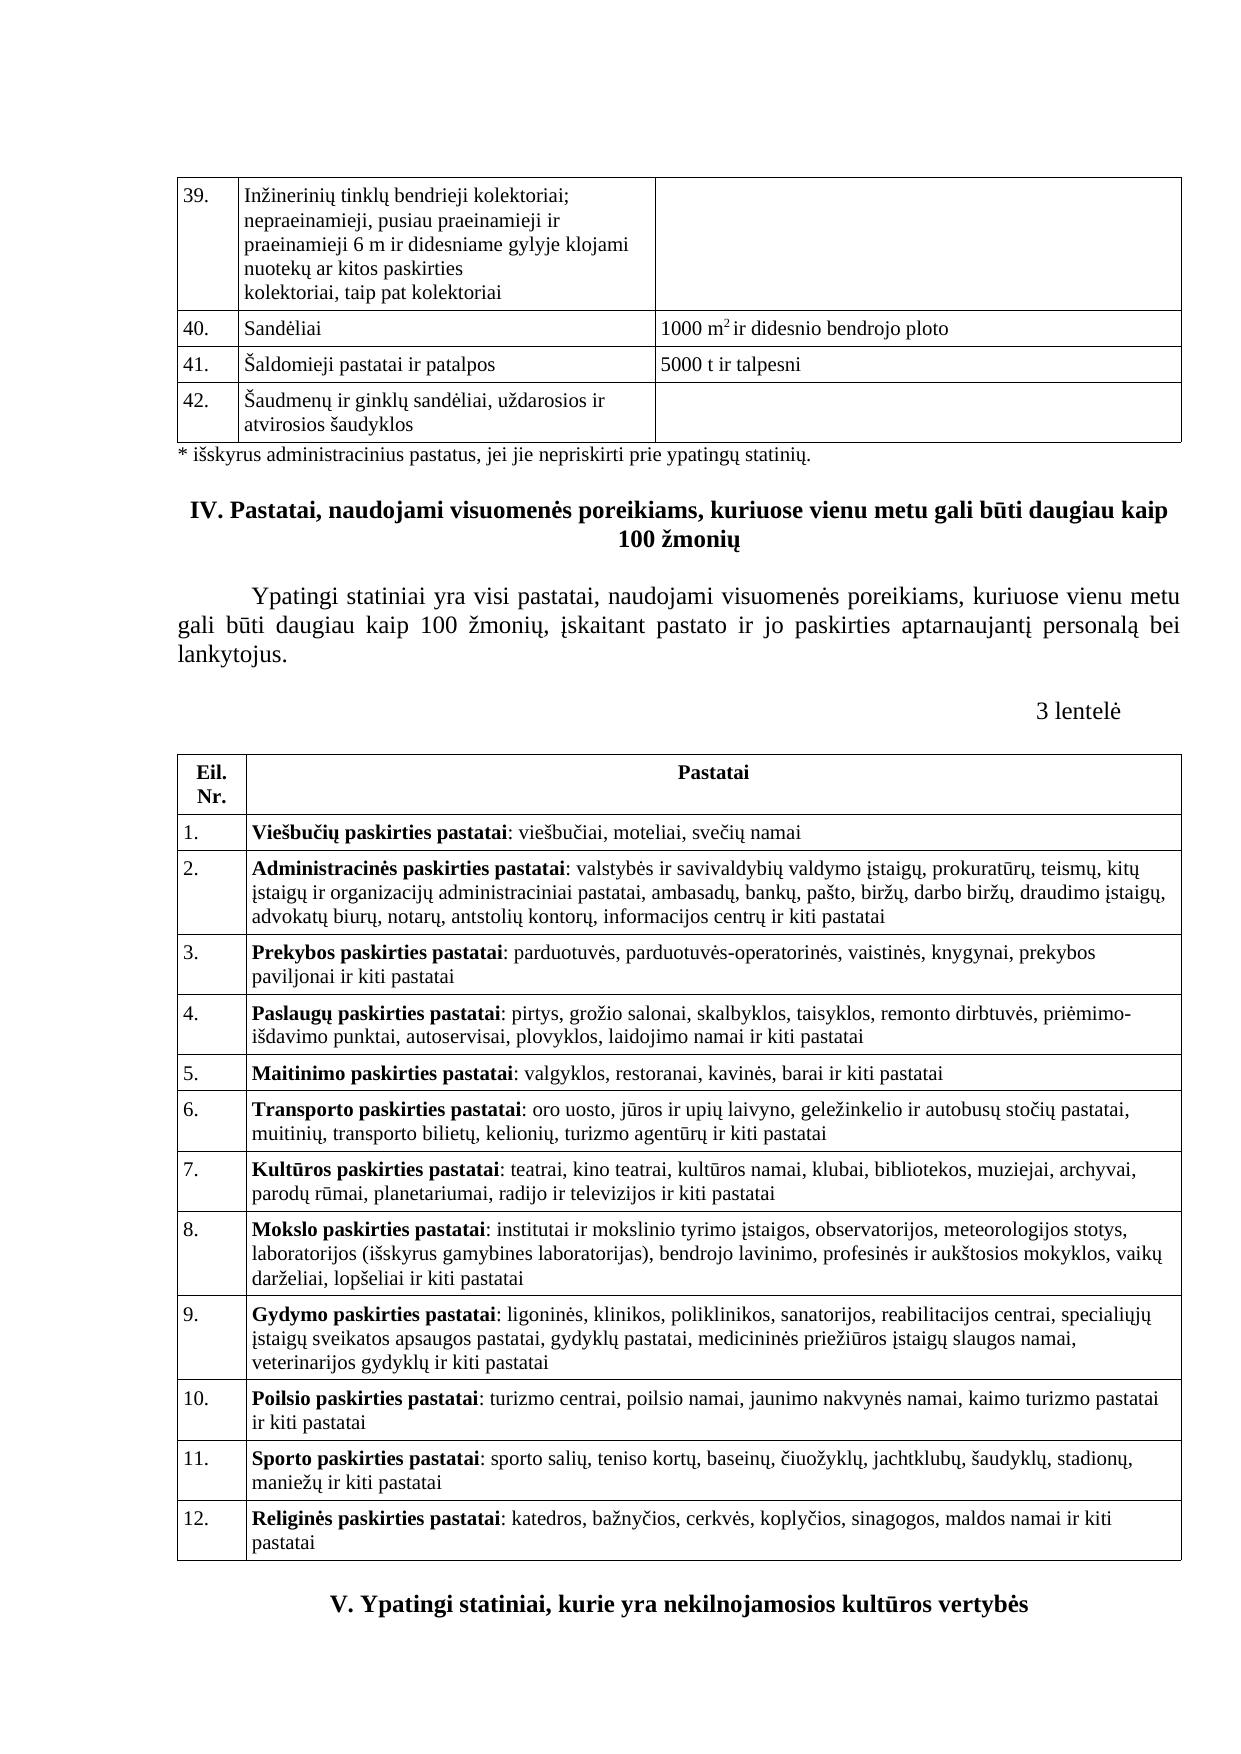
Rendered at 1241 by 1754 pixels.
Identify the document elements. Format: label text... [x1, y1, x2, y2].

table_cell 9. [178, 1296, 246, 1379]
table_cell Transporto paskirties pastatai: oro uosto, jūros ir upių laivyno, geležinkelio ir autobusų stočių pastatai, muitinių, transporto bilietų, kelionių, turizmo agentūrų ir kiti pastatai [247, 1091, 1181, 1151]
table_cell 6. [178, 1091, 246, 1151]
table_cell Administracinės paskirties pastatai: valstybės ir savivaldybių valdymo įstaigų, prokuratūrų, teismų, kitų įstaigų ir organizacijų administraciniai pastatai, ambasadų, bankų, pašto, biržų, darbo biržų, draudimo įstaigų, advokatų biurų, notarų, antstolių kontorų, informacijos centrų ir kiti pastatai [247, 851, 1181, 934]
table_cell 1. [178, 815, 246, 850]
table_cell 8. [178, 1212, 246, 1295]
table_cell [656, 178, 1181, 309]
table_cell 39. [178, 178, 238, 309]
table_cell Šaudmenų ir ginklų sandėliai, uždarosios ir atvirosios šaudyklos [239, 383, 655, 442]
table_cell 10. [178, 1380, 246, 1439]
table_header Eil. Nr. [178, 755, 246, 814]
table_cell [656, 383, 1181, 442]
table_cell 41. [178, 347, 238, 382]
table_cell 2. [178, 851, 246, 934]
table_cell Religinės paskirties pastatai: katedros, bažnyčios, cerkvės, koplyčios, sinagogos, maldos namai ir kiti pastatai [247, 1501, 1181, 1560]
table_cell 12. [178, 1501, 246, 1560]
table_header Pastatai [247, 755, 1181, 814]
text V. Ypatingi statiniai, kurie yra nekilnojamosios kultūros vertybės [177, 1589, 1181, 1618]
table_cell Inžinerinių tinklų bendrieji kolektoriai; nepraeinamieji, pusiau praeinamieji ir praeinamieji 6 m ir didesniame gylyje klojami nuotekų ar kitos paskirties kolektoriai, taip pat kolektoriai [239, 178, 655, 309]
table_cell Sandėliai [239, 311, 655, 346]
text Ypatingi statiniai yra visi pastatai, naudojami visuomenės poreikiams, kuriuose vienu metu gali būti daugiau kaip 100 žmonių, įskaitant pastato ir jo paskirties aptarnaujantį personalą bei lankytojus. [177, 581, 1181, 667]
table_cell Viešbučių paskirties pastatai: viešbučiai, moteliai, svečių namai [247, 815, 1181, 850]
table_cell 3. [178, 935, 246, 994]
table_cell 1000 m2 ir didesnio bendrojo ploto [656, 311, 1181, 346]
text * išskyrus administracinius pastatus, jei jie nepriskirti prie ypatingų statinių. [177, 443, 1181, 466]
table_cell Maitinimo paskirties pastatai: valgyklos, restoranai, kavinės, barai ir kiti pastatai [247, 1055, 1181, 1090]
table_cell Gydymo paskirties pastatai: ligoninės, klinikos, poliklinikos, sanatorijos, reabilitacijos centrai, specialiųjų įstaigų sveikatos apsaugos pastatai, gydyklų pastatai, medicininės priežiūros įstaigų slaugos namai, veterinarijos gydyklų ir kiti pastatai [247, 1296, 1181, 1379]
table_cell 11. [178, 1441, 246, 1499]
table_cell Šaldomieji pastatai ir patalpos [239, 347, 655, 382]
table_cell Sporto paskirties pastatai: sporto salių, teniso kortų, baseinų, čiuožyklų, jachtklubų, šaudyklų, stadionų, maniežų ir kiti pastatai [247, 1441, 1181, 1499]
text 3 lentelė [177, 696, 1181, 725]
table_cell 5000 t ir talpesni [656, 347, 1181, 382]
table_cell Kultūros paskirties pastatai: teatrai, kino teatrai, kultūros namai, klubai, bibliotekos, muziejai, archyvai, parodų rūmai, planetariumai, radijo ir televizijos ir kiti pastatai [247, 1152, 1181, 1211]
table_cell 42. [178, 383, 238, 442]
table_cell 4. [178, 995, 246, 1054]
table_cell Prekybos paskirties pastatai: parduotuvės, parduotuvės-operatorinės, vaistinės, knygynai, prekybos paviljonai ir kiti pastatai [247, 935, 1181, 994]
table_cell Paslaugų paskirties pastatai: pirtys, grožio salonai, skalbyklos, taisyklos, remonto dirbtuvės, priėmimo-išdavimo punktai, autoservisai, plovyklos, laidojimo namai ir kiti pastatai [247, 995, 1181, 1054]
table_cell 40. [178, 311, 238, 346]
table_cell 5. [178, 1055, 246, 1090]
text IV. Pastatai, naudojami visuomenės poreikiams, kuriuose vienu metu gali būti daugiau kaip 100 žmonių [177, 495, 1181, 552]
table_cell 7. [178, 1152, 246, 1211]
table_cell Mokslo paskirties pastatai: institutai ir mokslinio tyrimo įstaigos, observatorijos, meteorologijos stotys, laboratorijos (išskyrus gamybines laboratorijas), bendrojo lavinimo, profesinės ir aukštosios mokyklos, vaikų darželiai, lopšeliai ir kiti pastatai [247, 1212, 1181, 1295]
table_cell Poilsio paskirties pastatai: turizmo centrai, poilsio namai, jaunimo nakvynės namai, kaimo turizmo pastatai ir kiti pastatai [247, 1380, 1181, 1439]
